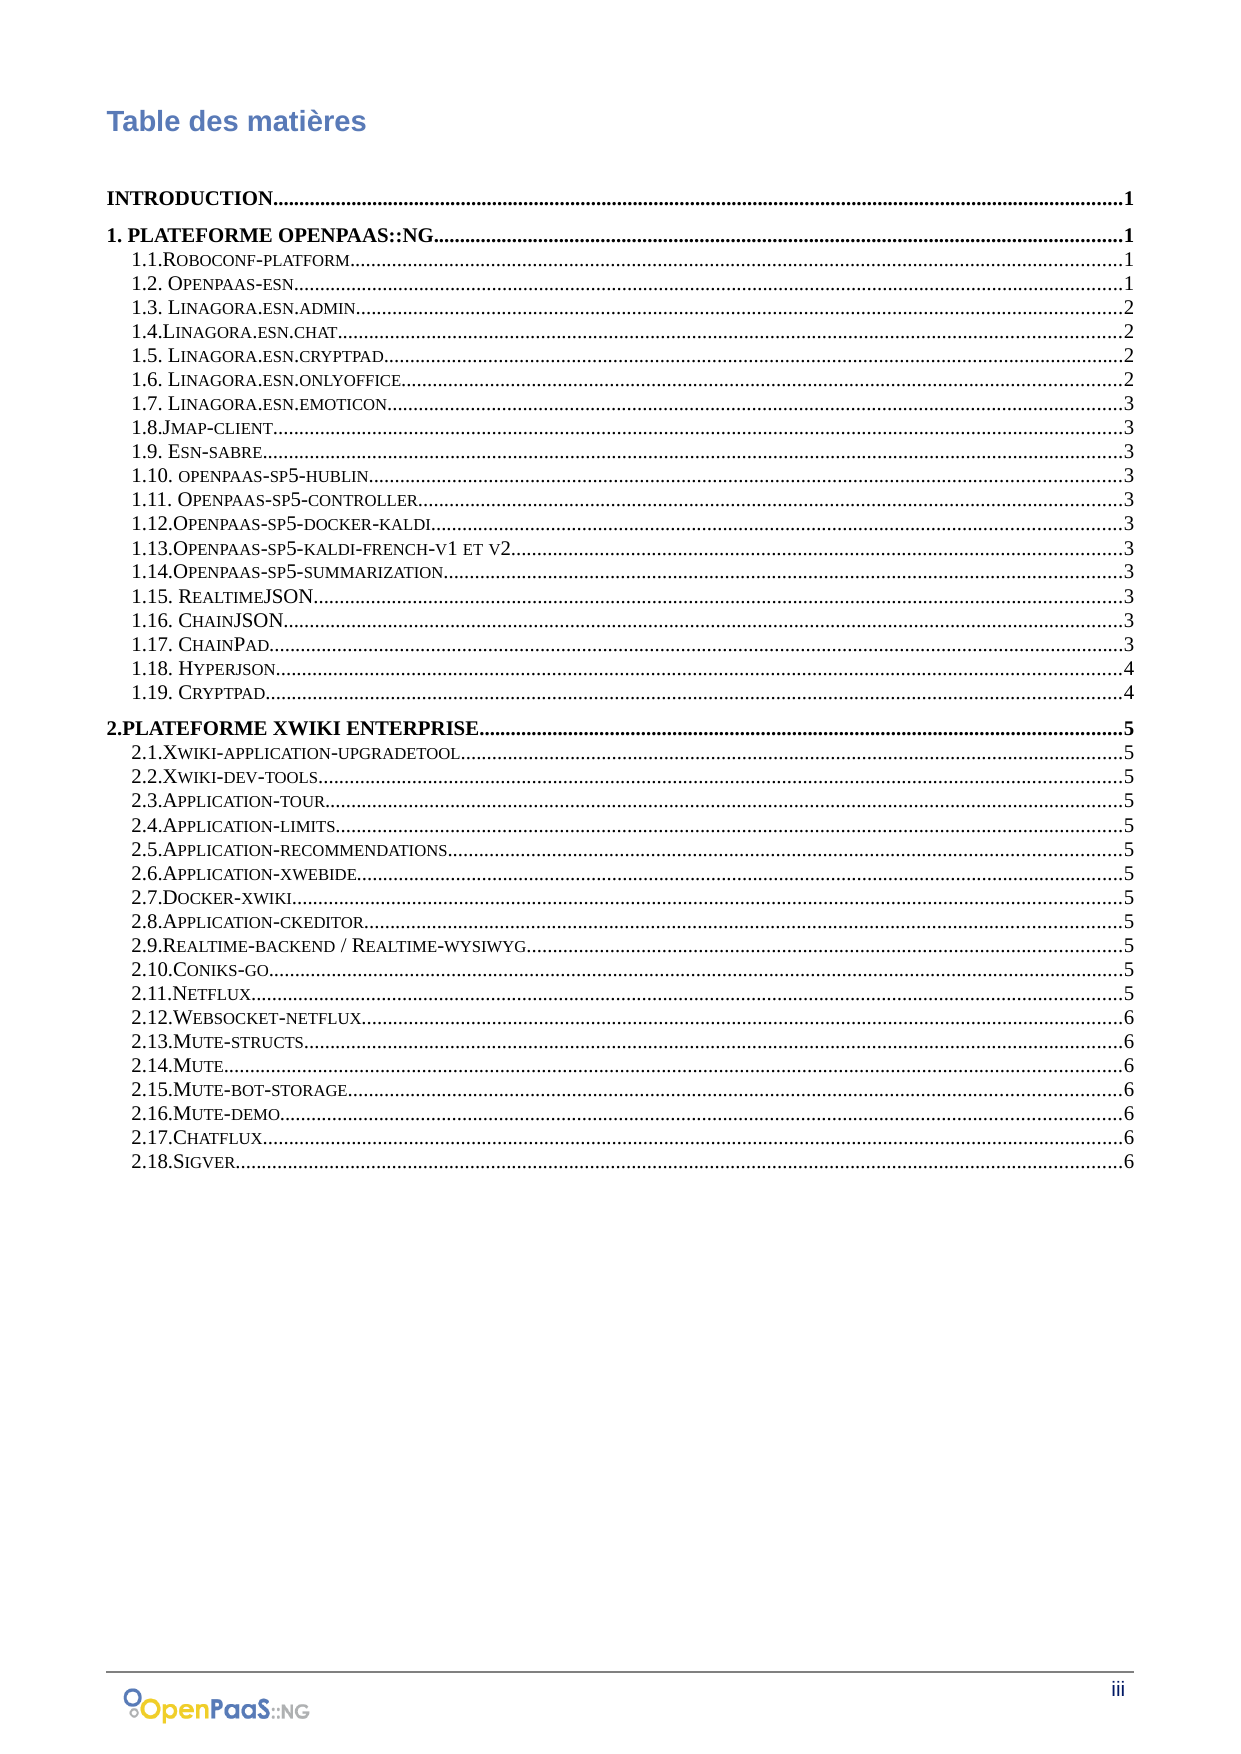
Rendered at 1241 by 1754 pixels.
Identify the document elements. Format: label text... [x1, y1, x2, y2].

text 2.2.Xwiki-dev-tools 5 [131, 764, 1134, 788]
text 1.1.Roboconf-platform 1 [131, 247, 1134, 271]
text Table des matières [106, 104, 1134, 137]
text 1.13.Openpaas-sp5-kaldi-french-v1 et v2 3 [131, 535, 1134, 559]
text 1.6. Linagora.esn.onlyoffice 2 [131, 367, 1134, 391]
text 2.10.Coniks-go 5 [131, 957, 1134, 981]
text 1.3. Linagora.esn.admin 2 [131, 295, 1134, 319]
text 2.9.Realtime-backend / Realtime-wysiwyg 5 [131, 933, 1134, 957]
text 1.11. Openpaas-sp5-controller 3 [131, 487, 1134, 511]
text 2.8.Application-ckeditor 5 [131, 909, 1134, 933]
text 2.12.Websocket-netflux 6 [131, 1005, 1134, 1029]
text 1.19. Cryptpad 4 [131, 680, 1134, 704]
picture [118, 1686, 312, 1725]
text 2.18.Sigver 6 [131, 1149, 1134, 1173]
text 1.4.Linagora.esn.chat 2 [131, 319, 1134, 343]
text 2.13.Mute-structs 6 [131, 1029, 1134, 1053]
text 2.1.Xwiki-application-upgradetool 5 [131, 740, 1134, 764]
text 1.15. RealtimeJSON 3 [131, 583, 1134, 608]
text 2.14.Mute 6 [131, 1053, 1134, 1077]
text 1.5. Linagora.esn.cryptpad 2 [131, 343, 1134, 367]
text 1.7. Linagora.esn.emoticon 3 [131, 391, 1134, 415]
text 2.6.Application-xwebide 5 [131, 861, 1134, 885]
text 2.17.Chatflux 6 [131, 1125, 1134, 1149]
text 2.5.Application-recommendations 5 [131, 837, 1134, 861]
text 1.10. openpaas-sp5-hublin 3 [131, 463, 1134, 487]
text 1.18. Hyperjson 4 [131, 656, 1134, 680]
text 2.11.Netflux 5 [131, 981, 1134, 1005]
text 1.2. Openpaas-esn 1 [131, 271, 1134, 295]
text 1.9. Esn-sabre 3 [131, 439, 1134, 463]
text 2.Plateforme XWiki Enterprise 5 [106, 716, 1134, 740]
text 1.16. ChainJSON 3 [131, 608, 1134, 632]
text Introduction 1 [106, 186, 1134, 210]
text 2.15.Mute-bot-storage 6 [131, 1077, 1134, 1101]
text 2.4.Application-limits 5 [131, 812, 1134, 837]
text 2.3.Application-tour 5 [131, 788, 1134, 812]
text 1.14.Openpaas-sp5-summarization 3 [131, 559, 1134, 583]
text 1.8.Jmap-client 3 [131, 415, 1134, 439]
text 1.12.Openpaas-sp5-docker-kaldi 3 [131, 511, 1134, 535]
text 2.7.Docker-xwiki 5 [131, 885, 1134, 909]
text 1. Plateforme OpenPaaS::NG 1 [106, 223, 1134, 247]
text 2.16.Mute-demo 6 [131, 1101, 1134, 1125]
text 1.17. ChainPad 3 [131, 632, 1134, 656]
